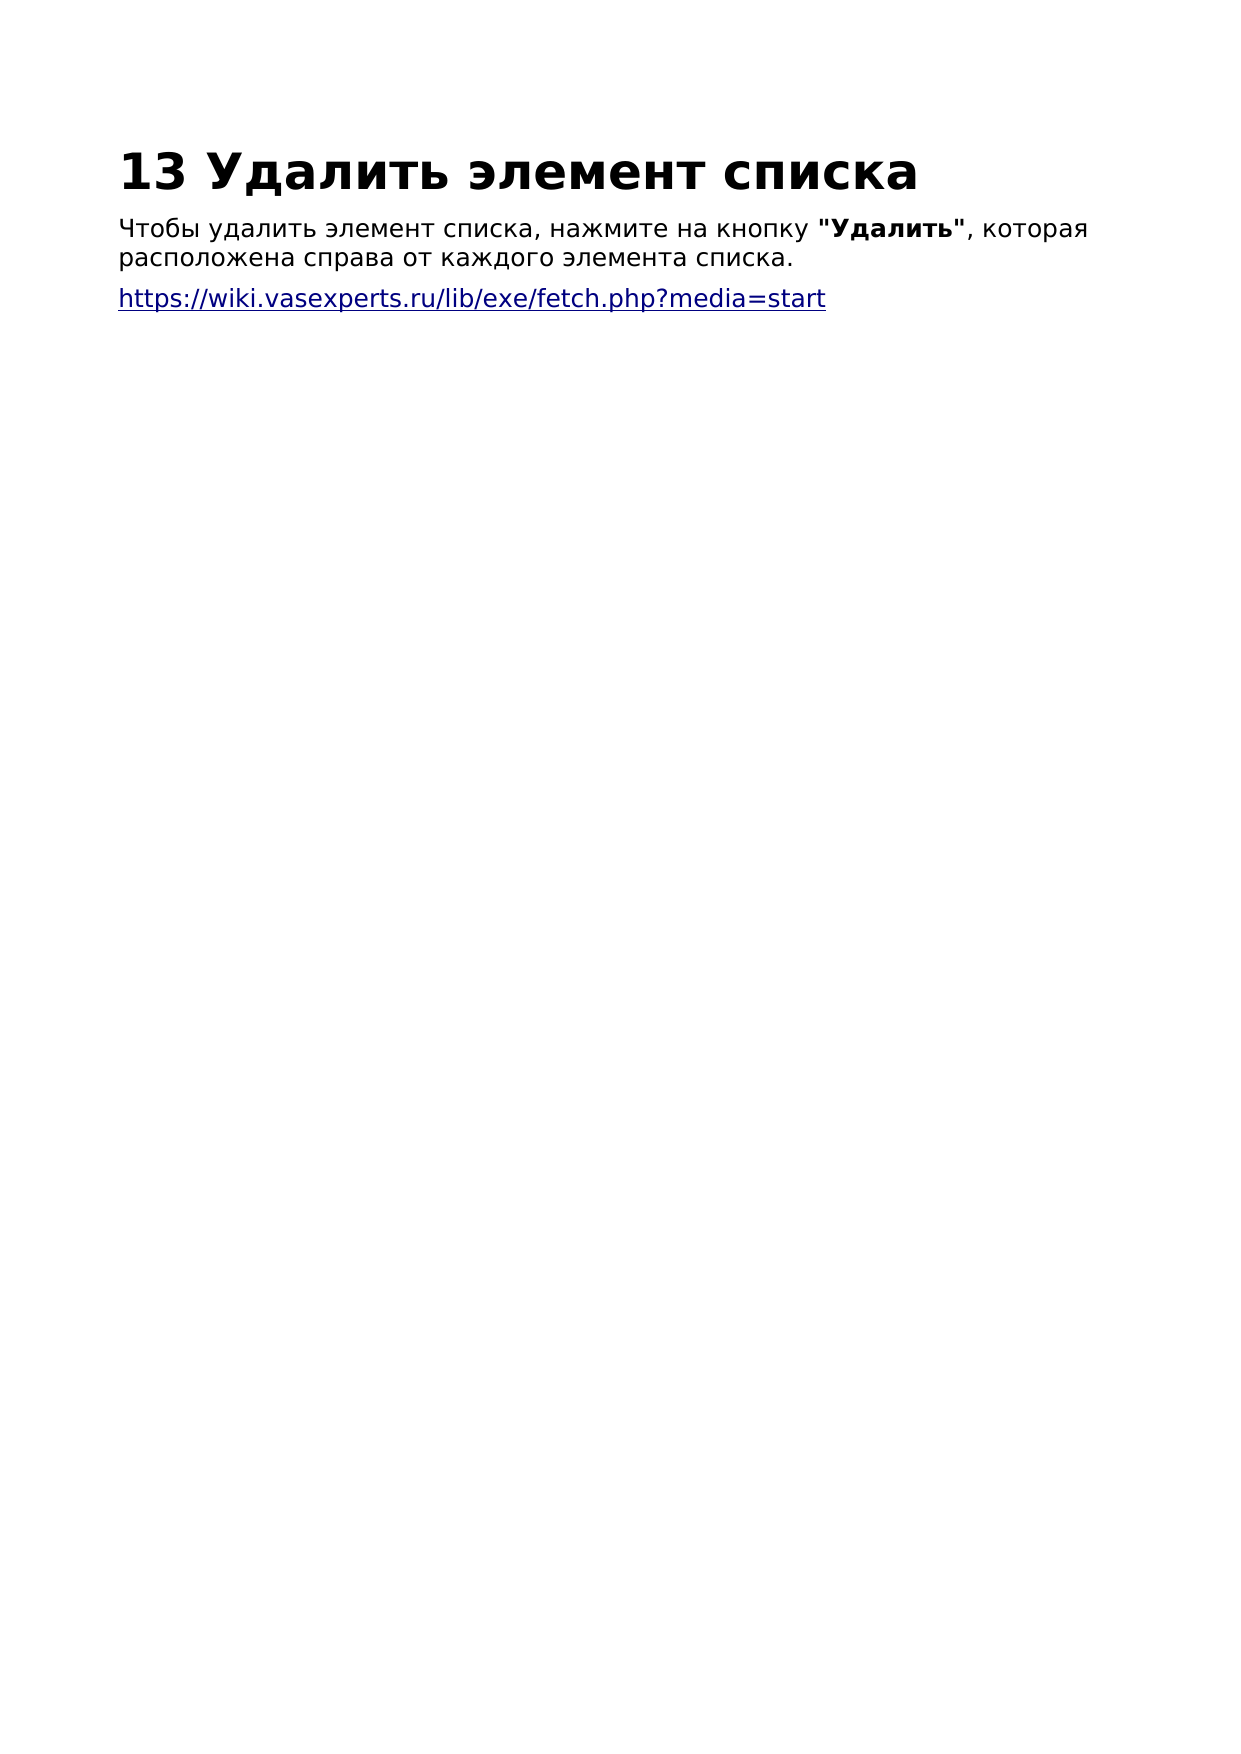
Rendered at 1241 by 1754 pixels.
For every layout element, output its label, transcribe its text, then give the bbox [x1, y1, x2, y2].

text https://wiki.vasexperts.ru/lib/exe/fetch.php?media=start [118, 285, 1122, 314]
text Чтобы удалить элемент списка, нажмите на кнопку "Удалить", которая расположена справа от каждого элемента списка. [118, 214, 1122, 272]
subtitle 13 Удалить элемент списка [118, 143, 1122, 201]
